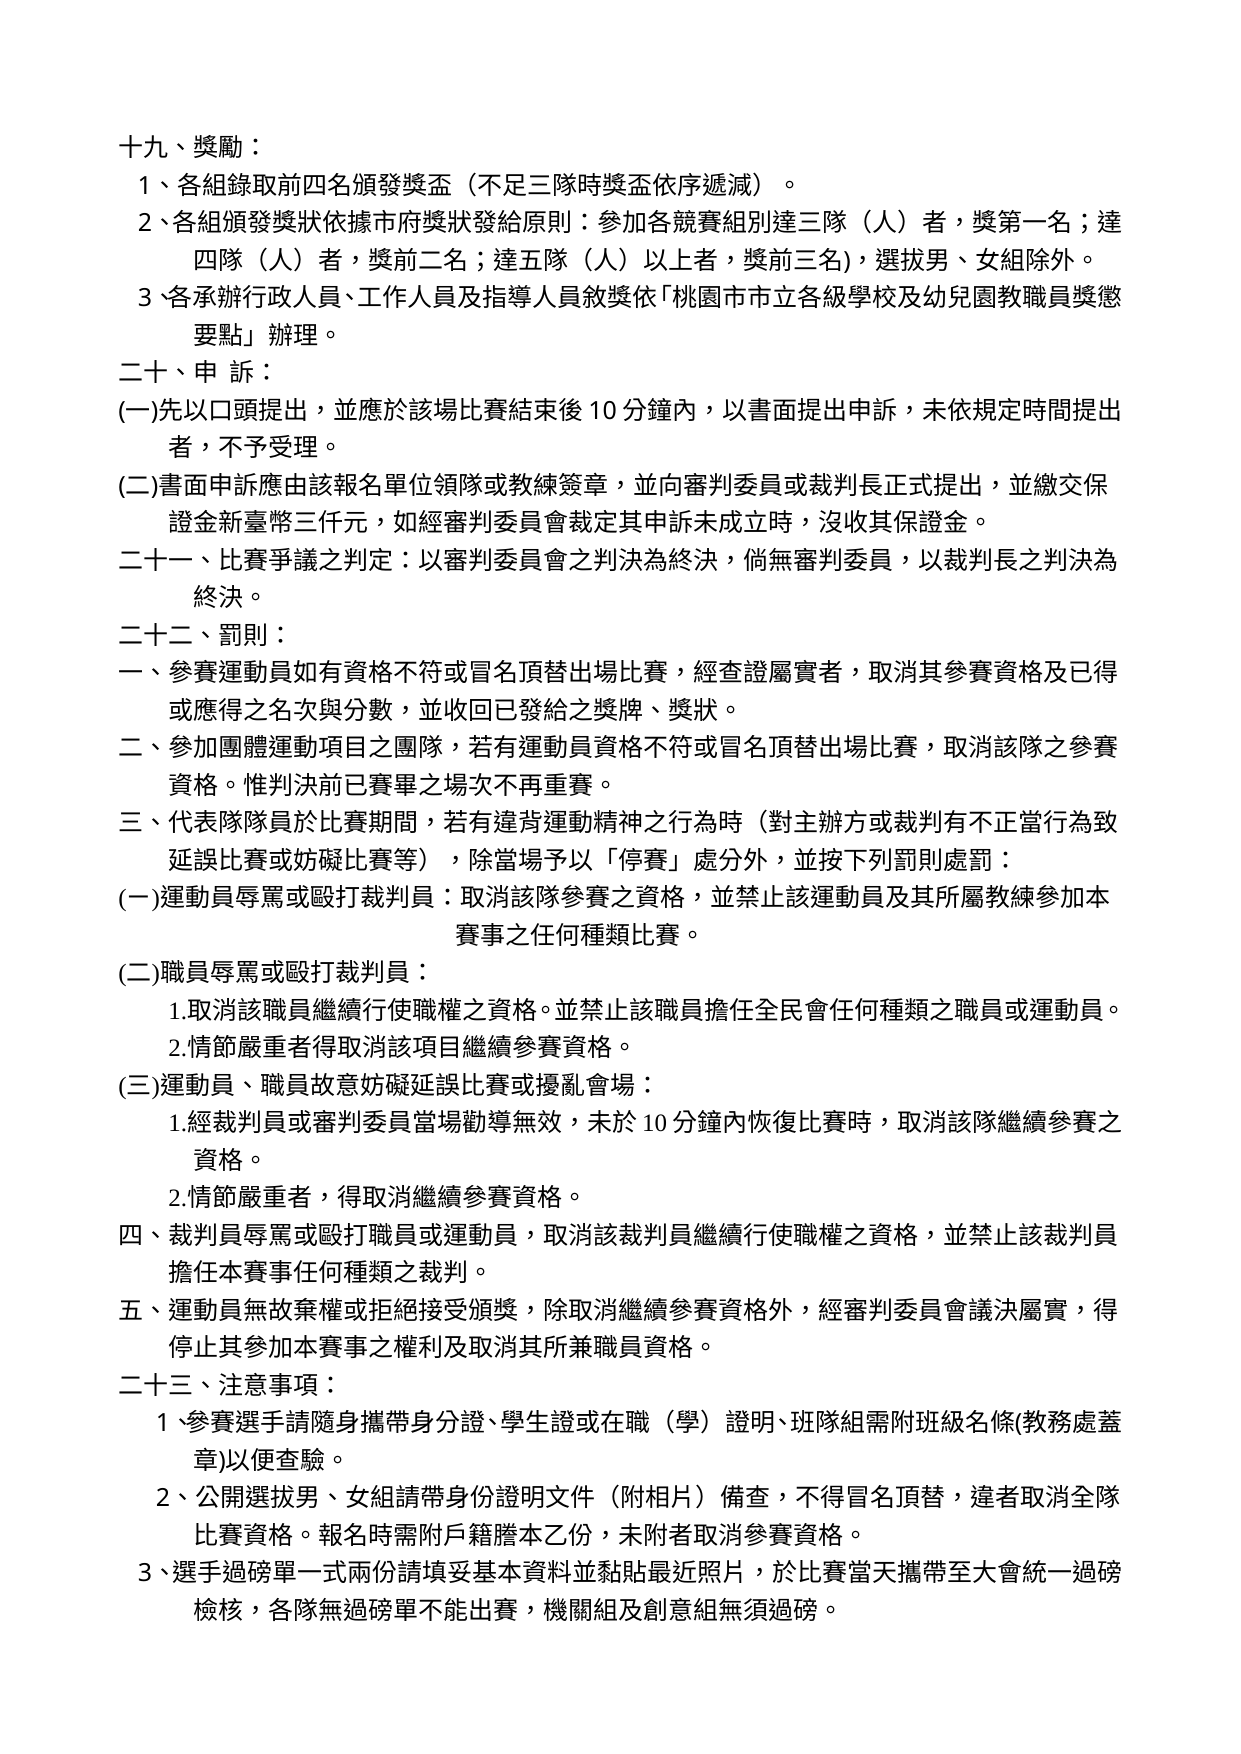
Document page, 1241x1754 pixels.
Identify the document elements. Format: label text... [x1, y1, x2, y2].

text (ㄧ)運動員辱罵或毆打裁判員：取消該隊參賽之資格，並禁止該運動員及其所屬教練參加本賽事之任何種類比賽。 [118, 877, 1122, 952]
text 二十二、罰則： [118, 614, 1122, 652]
text 三、代表隊隊員於比賽期間，若有違背運動精神之行為時（對主辦方或裁判有不正當行為致延誤比賽或妨礙比賽等），除當場予以「停賽」處分外，並按下列罰則處罰： [118, 802, 1122, 877]
text 1.取消該職員繼續行使職權之資格。並禁止該職員擔任全民會任何種類之職員或運動員。 [118, 989, 1122, 1027]
text (二)書面申訴應由該報名單位領隊或教練簽章，並向審判委員或裁判長正式提出，並繳交保證金新臺幣三仟元，如經審判委員會裁定其申訴未成立時，沒收其保證金。 [118, 464, 1122, 539]
text 二、參加團體運動項目之團隊，若有運動員資格不符或冒名頂替出場比賽，取消該隊之參賽資格。惟判決前已賽畢之場次不再重賽。 [118, 727, 1122, 802]
text 2、各組頒發獎狀依據市府獎狀發給原則：參加各競賽組別達三隊（人）者，獎第一名；達四隊（人）者，獎前二名；達五隊（人）以上者，獎前三名)，選拔男、女組除外。 [118, 202, 1122, 277]
text 2.情節嚴重者得取消該項目繼續參賽資格。 [118, 1027, 1122, 1064]
text (三)運動員、職員故意妨礙延誤比賽或擾亂會場： [118, 1064, 1122, 1102]
text 二十三、注意事項： [118, 1364, 1122, 1402]
text 二十、申 訴： [118, 352, 1122, 389]
text 3、各承辦行政人員、工作人員及指導人員敘獎依「桃園市市立各級學校及幼兒園教職員獎懲要點」辦理。 [118, 277, 1122, 352]
text 1、參賽選手請隨身攜帶身分證、學生證或在職（學）證明、班隊組需附班級名條(教務處蓋章)以便查驗。 [156, 1402, 1122, 1477]
text (二)職員辱罵或毆打裁判員： [118, 952, 1122, 989]
text 2、公開選拔男、女組請帶身份證明文件（附相片）備查，不得冒名頂替，違者取消全隊比賽資格。報名時需附戶籍謄本乙份，未附者取消參賽資格。 [156, 1477, 1122, 1552]
text 一、參賽運動員如有資格不符或冒名頂替出場比賽，經查證屬實者，取消其參賽資格及已得或應得之名次與分數，並收回已發給之獎牌、獎狀。 [118, 652, 1122, 727]
text 1.經裁判員或審判委員當場勸導無效，未於10分鐘內恢復比賽時，取消該隊繼續參賽之資格。 [168, 1102, 1122, 1177]
text 二十一、比賽爭議之判定：以審判委員會之判決為終決，倘無審判委員，以裁判長之判決為終決。 [118, 539, 1122, 614]
text 3、選手過磅單一式兩份請填妥基本資料並黏貼最近照片，於比賽當天攜帶至大會統一過磅檢核，各隊無過磅單不能出賽，機關組及創意組無須過磅。 [118, 1552, 1122, 1627]
text (一)先以口頭提出，並應於該場比賽結束後10分鐘內，以書面提出申訴，未依規定時間提出者，不予受理。 [118, 389, 1122, 464]
text 四、裁判員辱罵或毆打職員或運動員，取消該裁判員繼續行使職權之資格，並禁止該裁判員擔任本賽事任何種類之裁判。 [118, 1214, 1122, 1289]
text 五、運動員無故棄權或拒絕接受頒獎，除取消繼續參賽資格外，經審判委員會議決屬實，得停止其參加本賽事之權利及取消其所兼職員資格。 [118, 1289, 1122, 1364]
text 2.情節嚴重者，得取消繼續參賽資格。 [118, 1177, 1122, 1214]
text 十九、獎勵： 1、各組錄取前四名頒發獎盃（不足三隊時獎盃依序遞減）。 [118, 127, 1122, 202]
